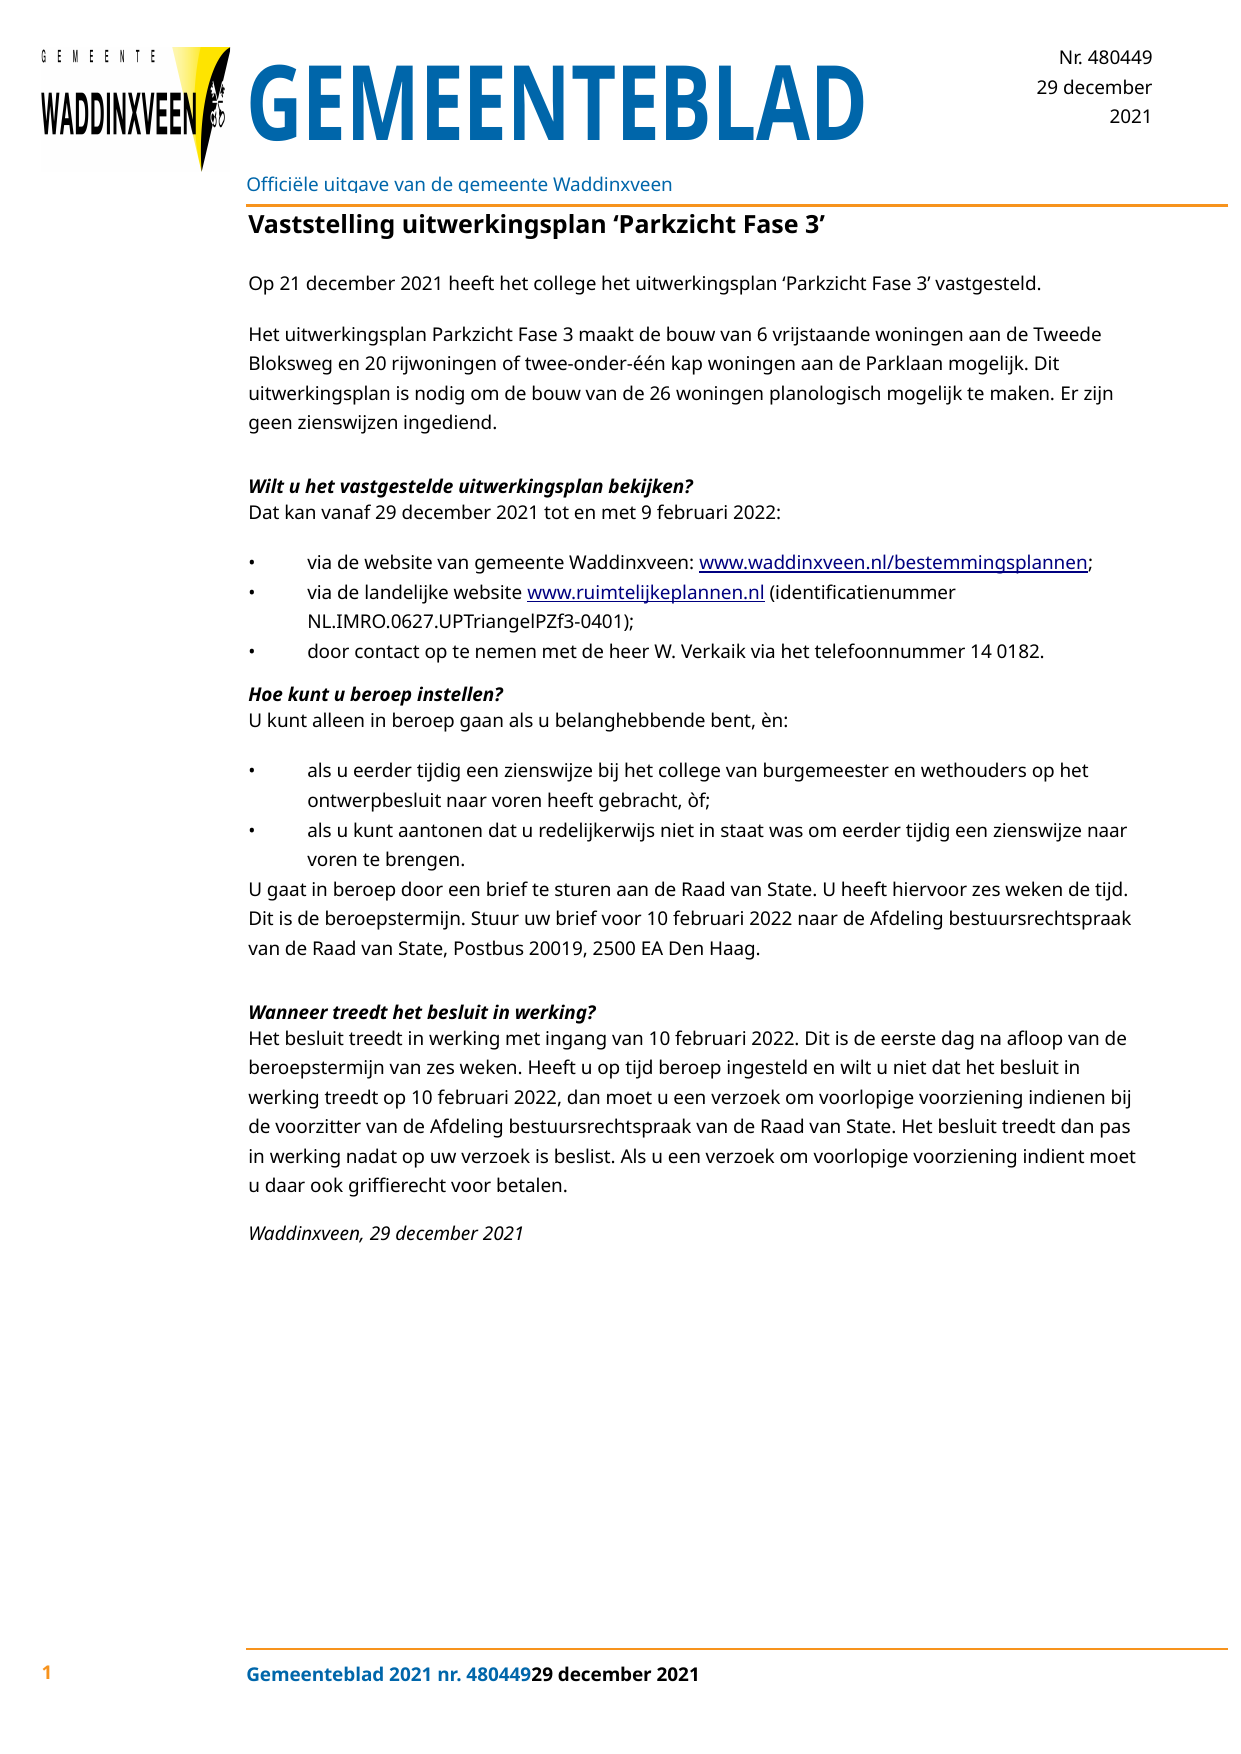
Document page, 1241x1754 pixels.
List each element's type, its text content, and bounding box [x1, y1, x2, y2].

text Wanneer treedt het besluit in werking? [248, 999, 1152, 1025]
list door contact op te nemen met de heer W. Verkaik via het telefoonnummer 14 0182. [248, 638, 1152, 664]
text U kunt alleen in beroep gaan als u belanghebbende bent, èn: [248, 707, 1152, 733]
text U gaat in beroep door een brief te sturen aan de Raad van State. U heeft hiervoor zes weken de tijd. Dit is de beroepstermijn. Stuur uw brief voor 10 februari 2022 naar de Afdeling bestuursrechtspraak van de Raad van State, Postbus 20019, 2500 EA Den Haag. [248, 876, 1152, 961]
list via de landelijke website www.ruimtelijkeplannen.nl (identificatienummer NL.IMRO.0627.UPTriangelPZf3-0401); [248, 579, 1152, 634]
text Op 21 december 2021 heeft het college het uitwerkingsplan ‘Parkzicht Fase 3’ vastgesteld. [248, 270, 1152, 296]
text Hoe kunt u beroep instellen? [248, 681, 1152, 707]
text Dat kan vanaf 29 december 2021 tot en met 9 februari 2022: [248, 499, 1152, 525]
list als u kunt aantonen dat u redelijkerwijs niet in staat was om eerder tijdig een zienswijze naar voren te brengen. [248, 817, 1152, 872]
text Wilt u het vastgestelde uitwerkingsplan bekijken? [248, 473, 1152, 499]
list als u eerder tijdig een zienswijze bij het college van burgemeester en wethouders op het ontwerpbesluit naar voren heeft gebracht, òf; [248, 758, 1152, 813]
picture [41, 47, 231, 172]
text Waddinxveen, 29 december 2021 [248, 1221, 1152, 1246]
text Vaststelling uitwerkingsplan ‘Parkzicht Fase 3’ [248, 207, 1152, 241]
text Het besluit treedt in werking met ingang van 10 februari 2022. Dit is de eerste dag na afloop van de beroepstermijn van zes weken. Heeft u op tijd beroep ingesteld en wilt u niet dat het besluit in werking treedt op 10 februari 2022, dan moet u een verzoek om voorlopige voorziening indienen bij de voorzitter van de Afdeling bestuursrechtspraak van de Raad van State. Het besluit treedt dan pas in werking nadat op uw verzoek is beslist. Als u een verzoek om voorlopige voorziening indient moet u daar ook griffierecht voor betalen. [248, 1025, 1152, 1198]
text Het uitwerkingsplan Parkzicht Fase 3 maakt de bouw van 6 vrijstaande woningen aan de Tweede Bloksweg en 20 rijwoningen of twee-onder-één kap woningen aan de Parklaan mogelijk. Dit uitwerkingsplan is nodig om de bouw van de 26 woningen planologisch mogelijk te maken. Er zijn geen zienswijzen ingediend. [248, 321, 1152, 435]
list via de website van gemeente Waddinxveen: www.waddinxveen.nl/bestemmingsplannen; [248, 549, 1152, 575]
